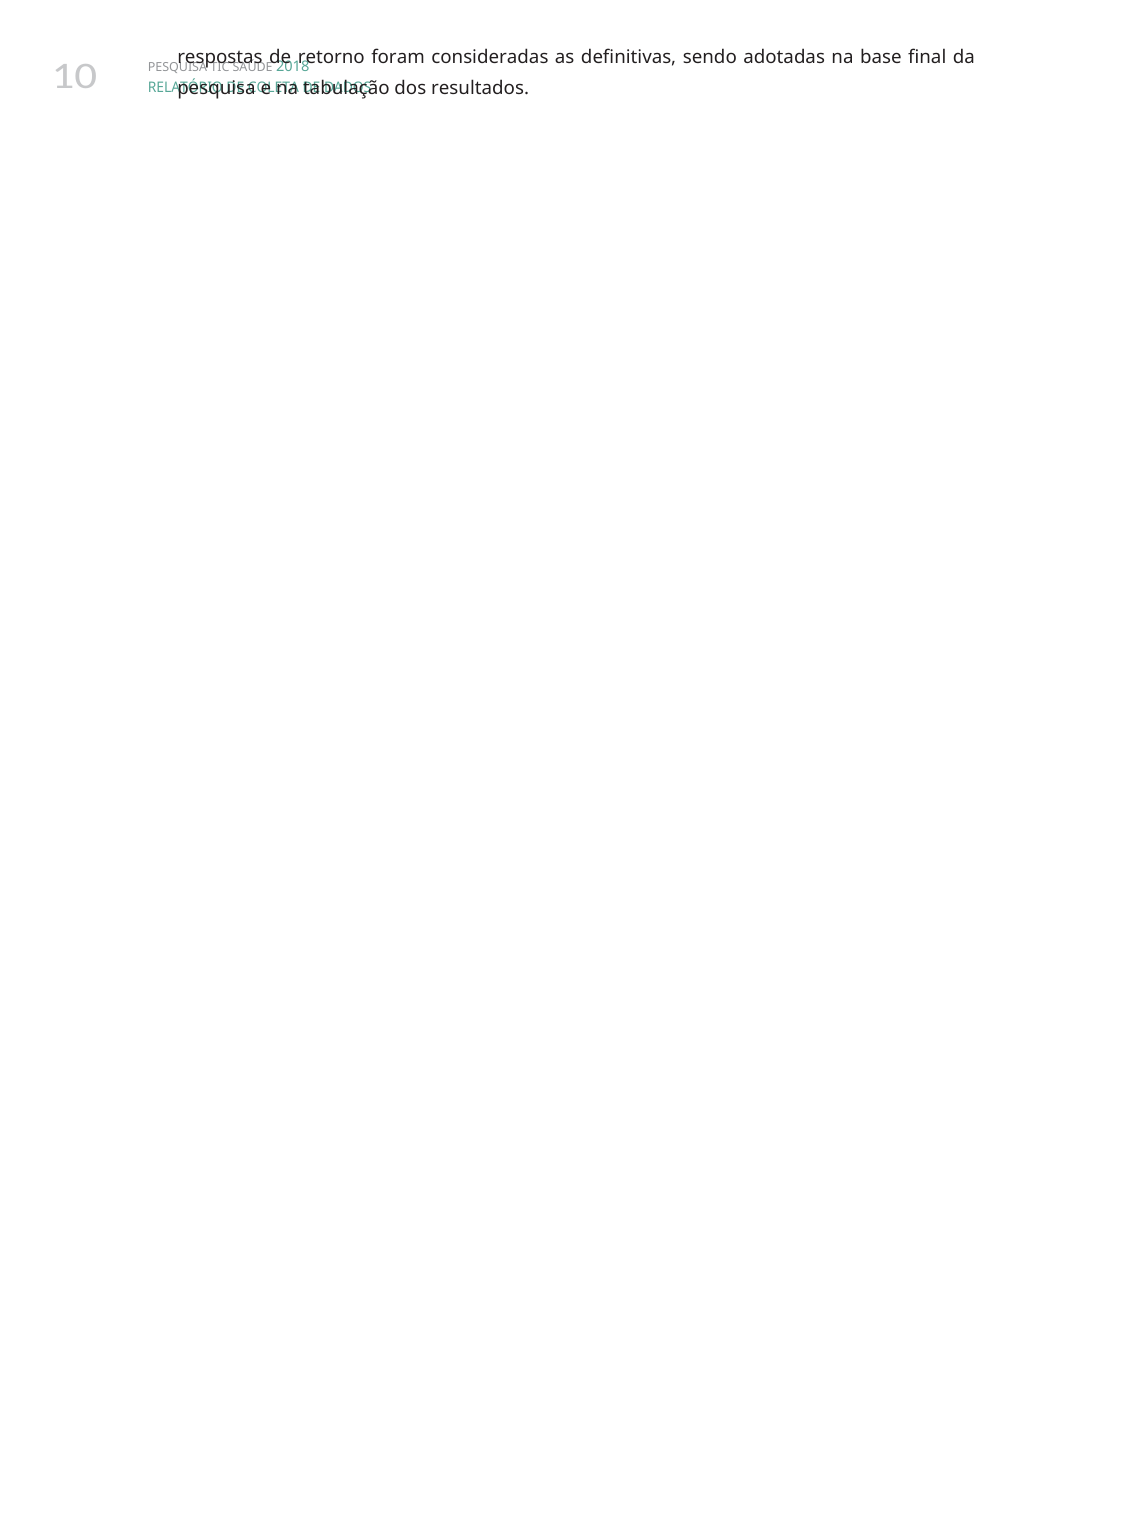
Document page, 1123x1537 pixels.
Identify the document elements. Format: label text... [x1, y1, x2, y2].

text Para efeito de validação, houve um retorno ao campo para a reentrevista dos estabelecimentos “Sem internação privados”. Durante esse processo, dos 97 contatados, 48 tiveram alteração em respostas de alguns dos itens do indicador em referência. Essas respostas de retorno foram consideradas as definitivas, sendo adotadas na base final da pesquisa e na tabulação dos resultados. [177, 44, 976, 100]
